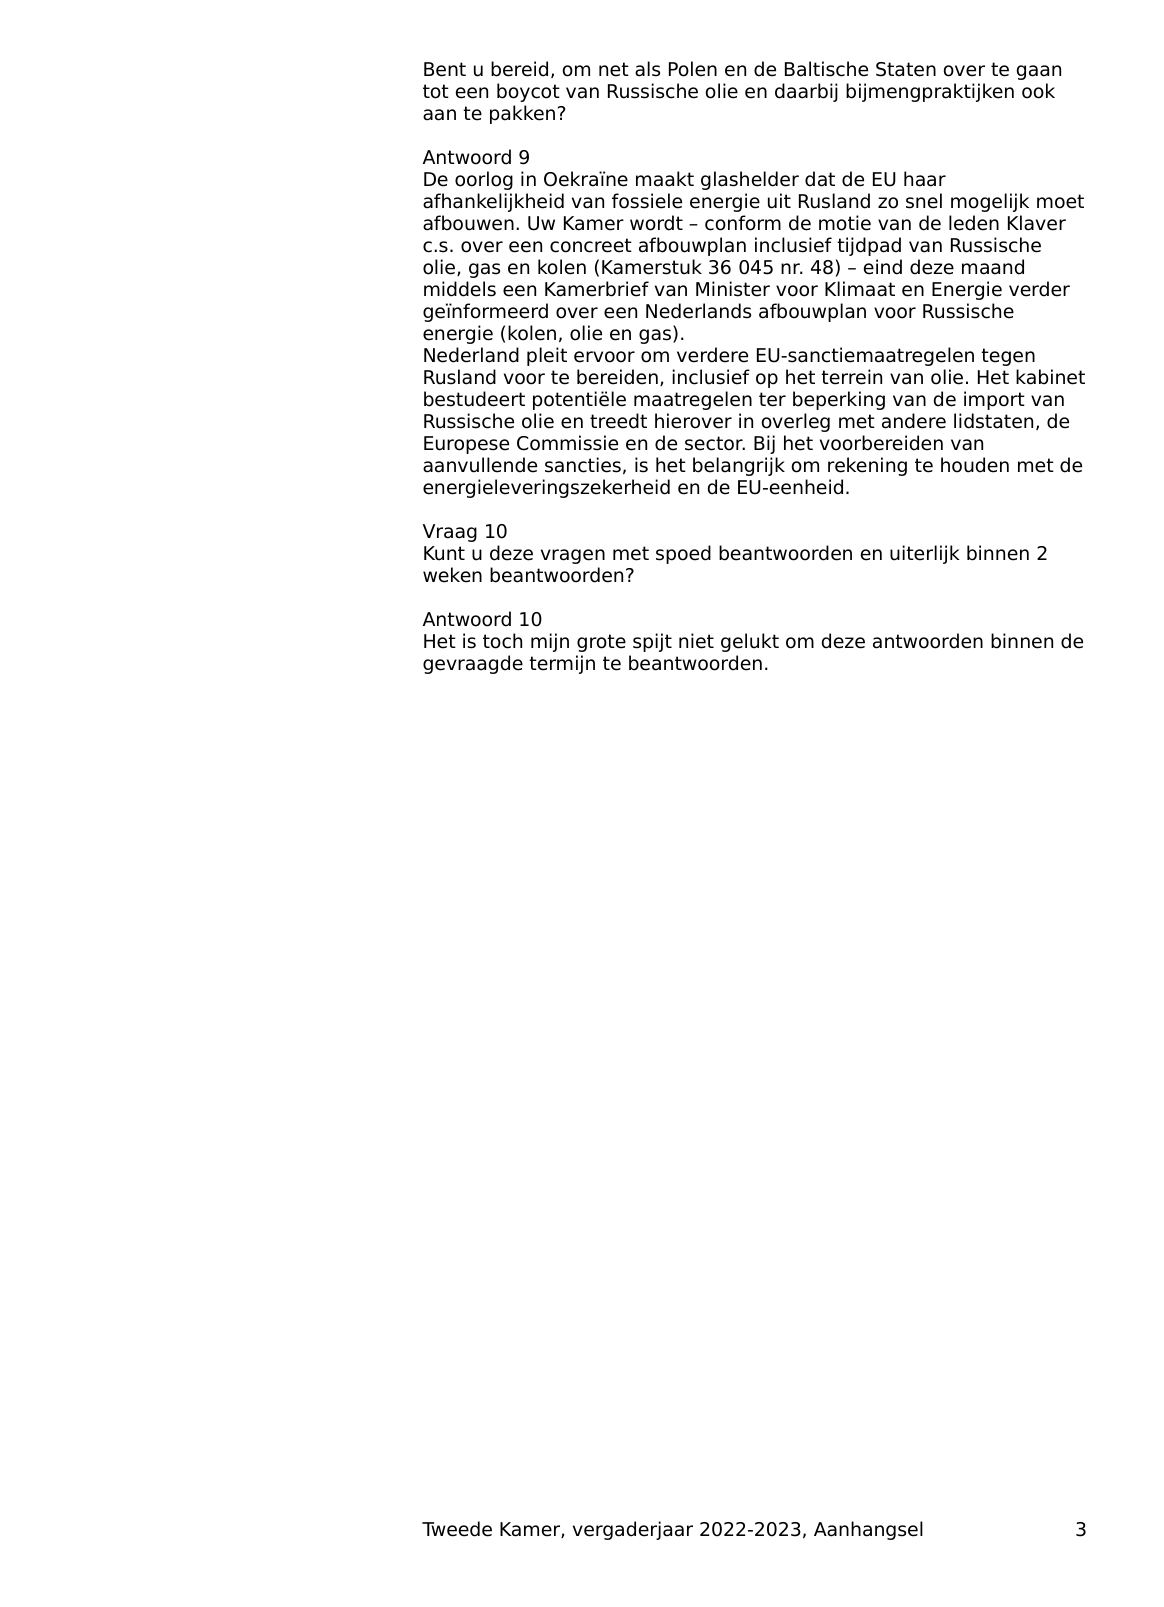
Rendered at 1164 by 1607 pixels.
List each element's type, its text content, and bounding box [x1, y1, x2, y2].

text Antwoord 9 [422, 147, 1087, 169]
text Antwoord 10 [422, 609, 1087, 631]
text Kunt u deze vragen met spoed beantwoorden en uiterlijk binnen 2 weken beantwoorden? [422, 543, 1087, 587]
text Nederland pleit ervoor om verdere EU-sanctiemaatregelen tegen Rusland voor te bereiden, inclusief op het terrein van olie. Het kabinet bestudeert potentiële maatregelen ter beperking van de import van Russische olie en treedt hierover in overleg met andere lidstaten, de Europese Commissie en de sector. Bij het voorbereiden van aanvullende sancties, is het belangrijk om rekening te houden met de energieleveringszekerheid en de EU-eenheid. [422, 345, 1087, 499]
text Het is toch mijn grote spijt niet gelukt om deze antwoorden binnen de gevraagde termijn te beantwoorden. [422, 631, 1087, 675]
text Vraag 10 [422, 521, 1087, 543]
text De oorlog in Oekraïne maakt glashelder dat de EU haar afhankelijkheid van fossiele energie uit Rusland zo snel mogelijk moet afbouwen. Uw Kamer wordt – conform de motie van de leden Klaver c.s. over een concreet afbouwplan inclusief tijdpad van Russische olie, gas en kolen (Kamerstuk 36 045 nr. 48) – eind deze maand middels een Kamerbrief van Minister voor Klimaat en Energie verder geïnformeerd over een Nederlands afbouwplan voor Russische energie (kolen, olie en gas). [422, 169, 1087, 345]
text Bent u bereid, om net als Polen en de Baltische Staten over te gaan tot een boycot van Russische olie en daarbij bijmengpraktijken ook aan te pakken? [422, 59, 1087, 125]
